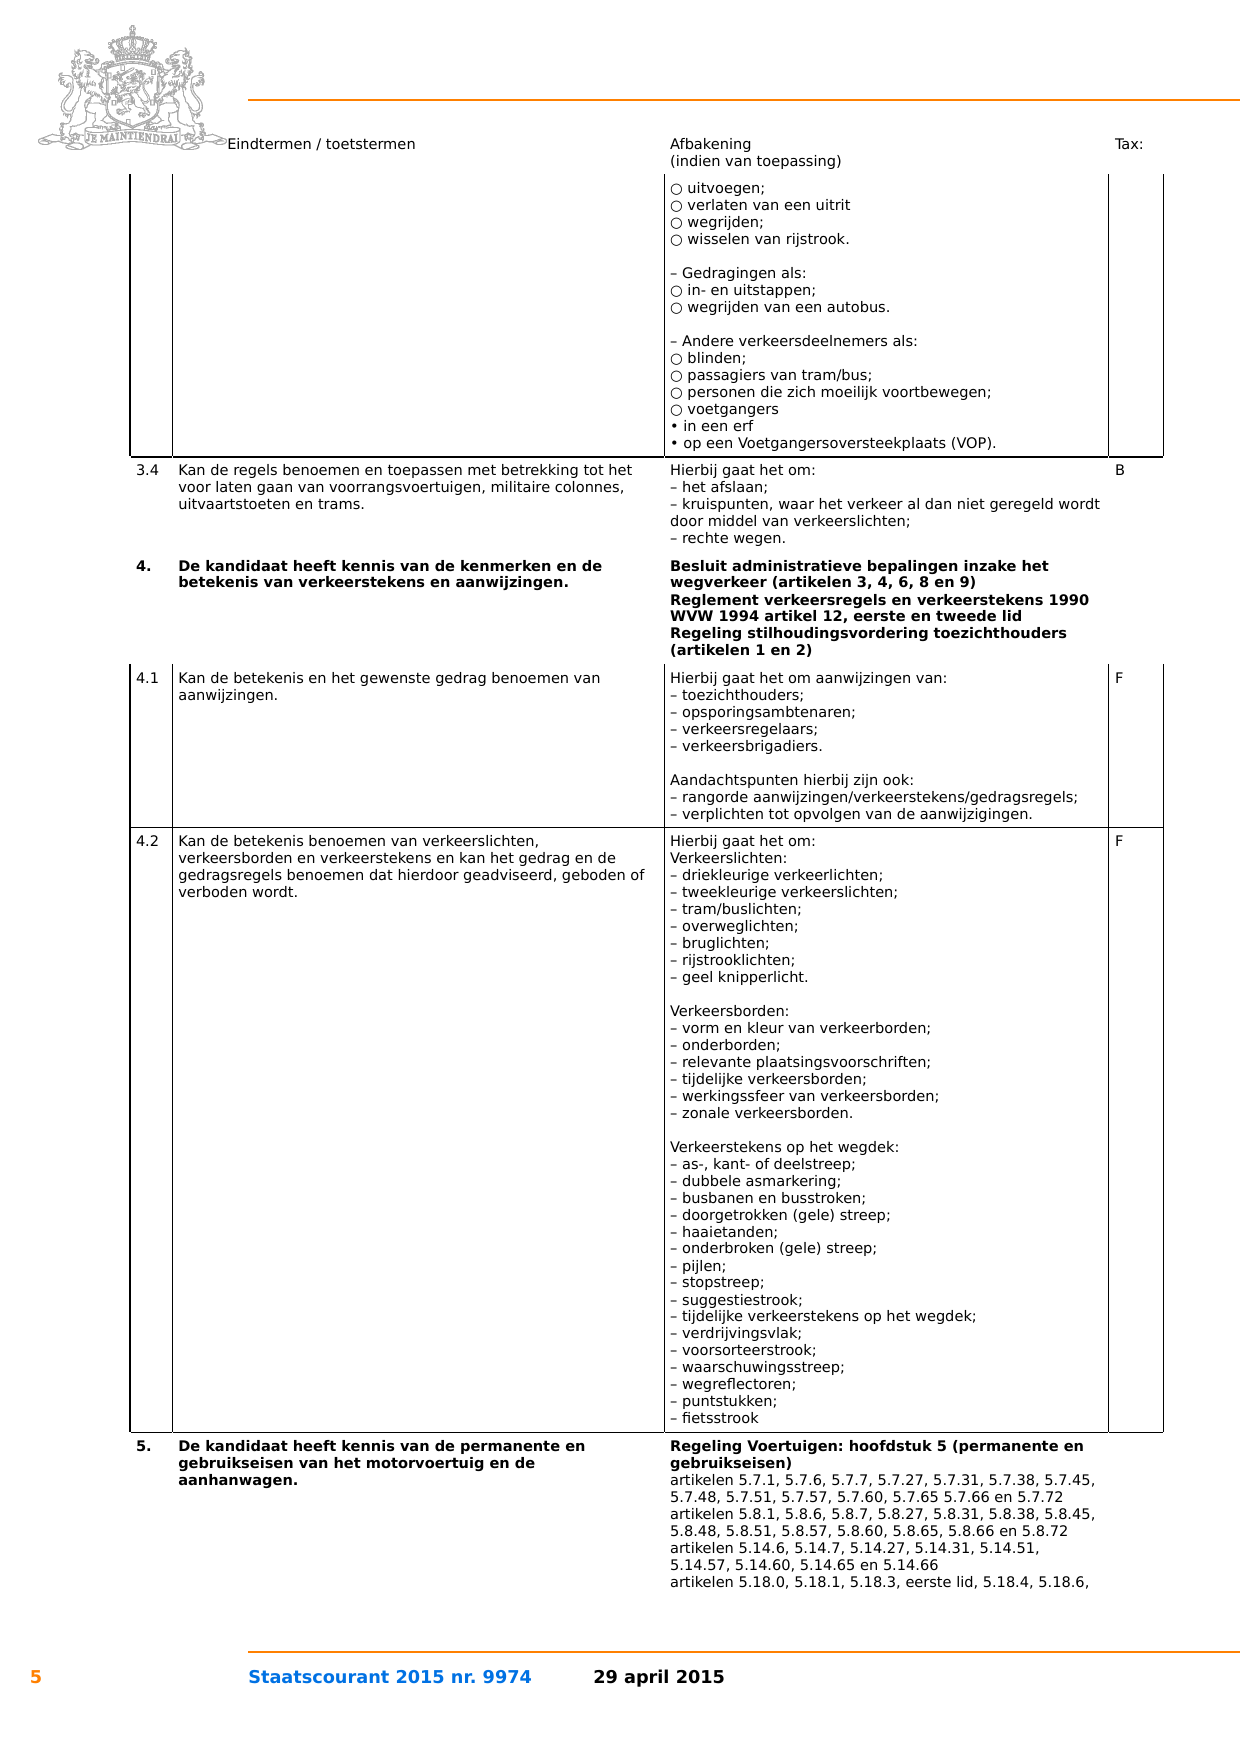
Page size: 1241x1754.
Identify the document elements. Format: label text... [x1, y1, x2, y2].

table_cell [1109, 772, 1163, 827]
table_cell 4. [131, 553, 172, 664]
table_cell [173, 986, 664, 1003]
table_cell [665, 1122, 1108, 1138]
table_cell [131, 755, 172, 772]
table_cell [131, 265, 172, 316]
table_cell [665, 316, 1108, 333]
table_cell Aandachtspunten hierbij zijn ook: – rangorde aanwijzingen/verkeerstekens/gedragsregels; – verplichten tot opvolgen van de aanwijzigingen. [665, 772, 1108, 827]
table_cell [1109, 755, 1163, 772]
table_cell [173, 755, 664, 772]
table_cell [131, 175, 172, 248]
table_cell De kandidaat heeft kennis van de kenmerken en de betekenis van verkeerstekens en aanwijzingen. [173, 553, 664, 664]
table_cell [131, 772, 172, 827]
table_cell – Andere verkeersdeelnemers als: ○ blinden; ○ passagiers van tram/bus; ○ personen die zich moeilijk voortbewegen; ○ voetgangers • in een erf • op een Voetgangersoversteekplaats (VOP). [665, 333, 1108, 456]
table_header Afbakening (indien van toepassing) [665, 131, 1108, 174]
table_cell [1109, 265, 1163, 316]
table_cell – Gedragingen als: ○ in- en uitstappen; ○ wegrijden van een autobus. [665, 265, 1108, 316]
table_header Tax: [1109, 131, 1163, 174]
table_cell B [1109, 458, 1163, 552]
table_cell 4.2 [131, 828, 172, 986]
table_cell [173, 1003, 664, 1122]
table_cell Kan de betekenis benoemen van verkeerslichten, verkeersborden en verkeerstekens en kan het gedrag en de gedragsregels benoemen dat hierdoor geadviseerd, geboden of verboden wordt. [173, 828, 664, 986]
table_cell [131, 1139, 172, 1432]
table_cell [173, 248, 664, 265]
table_cell [1109, 316, 1163, 333]
table_cell ○ uitvoegen; ○ verlaten van een uitrit ○ wegrijden; ○ wisselen van rijstrook. [665, 175, 1108, 248]
table_cell 4.1 [131, 665, 172, 754]
table_cell Verkeersborden: – vorm en kleur van verkeerborden; – onderborden; – relevante plaatsingsvoorschriften; – tijdelijke verkeersborden; – werkingssfeer van verkeersborden; – zonale verkeersborden. [665, 1003, 1108, 1122]
table_cell [1109, 333, 1163, 456]
table_cell [131, 1122, 172, 1138]
table_cell [131, 333, 172, 456]
table_cell F [1109, 665, 1163, 754]
table_cell [131, 316, 172, 333]
table_cell [1109, 1003, 1163, 1122]
table_cell Hierbij gaat het om aanwijzingen van: – toezichthouders; – opsporingsambtenaren; – verkeersregelaars; – verkeersbrigadiers. [665, 665, 1108, 754]
table_cell [1109, 248, 1163, 265]
table_cell [131, 1003, 172, 1122]
table_cell [665, 986, 1108, 1003]
table_cell Regeling Voertuigen: hoofdstuk 5 (permanente en gebruikseisen) artikelen 5.7.1, 5.7.6, 5.7.7, 5.7.27, 5.7.31, 5.7.38, 5.7.45, 5.7.48, 5.7.51, 5.7.57, 5.7.60, 5.7.65 5.7.66 en 5.7.72 artikelen 5.8.1, 5.8.6, 5.8.7, 5.8.27, 5.8.31, 5.8.38, 5.8.45, 5.8.48, 5.8.51, 5.8.57, 5.8.60, 5.8.65, 5.8.66 en 5.8.72 artikelen 5.14.6, 5.14.7, 5.14.27, 5.14.31, 5.14.51, 5.14.57, 5.14.60, 5.14.65 en 5.14.66 artikelen 5.18.0, 5.18.1, 5.18.3, eerste lid, 5.18.4, 5.18.6, [665, 1433, 1108, 1595]
table_cell [173, 772, 664, 827]
table_cell Kan de regels benoemen en toepassen met betrekking tot het voor laten gaan van voorrangsvoertuigen, militaire colonnes, uitvaartstoeten en trams. [173, 458, 664, 552]
table_cell [1109, 1139, 1163, 1432]
table_cell Besluit administratieve bepalingen inzake het wegverkeer (artikelen 3, 4, 6, 8 en 9) Reglement verkeersregels en verkeerstekens 1990 WVW 1994 artikel 12, eerste en tweede lid Regeling stilhoudingsvordering toezichthouders (artikelen 1 en 2) [665, 553, 1108, 664]
table_cell Hierbij gaat het om: – het afslaan; – kruispunten, waar het verkeer al dan niet geregeld wordt door middel van verkeerslichten; – rechte wegen. [665, 458, 1108, 552]
table_cell [173, 1122, 664, 1138]
table_cell [665, 755, 1108, 772]
table_cell [173, 175, 664, 248]
table_cell [173, 265, 664, 316]
table_cell 3.4 [131, 458, 172, 552]
picture [38, 25, 227, 150]
table_cell Kan de betekenis en het gewenste gedrag benoemen van aanwijzingen. [173, 665, 664, 754]
table_cell [131, 986, 172, 1003]
table_cell [131, 248, 172, 265]
table_cell [1109, 553, 1163, 664]
table_cell [1109, 986, 1163, 1003]
table_cell [1109, 1433, 1163, 1595]
table_cell [1109, 175, 1163, 248]
table_cell [1109, 1122, 1163, 1138]
table_cell [665, 248, 1108, 265]
table_header Eindtermen / toetstermen [131, 131, 664, 174]
table_cell [173, 333, 664, 456]
table_cell Verkeerstekens op het wegdek: – as-, kant- of deelstreep; – dubbele asmarkering; – busbanen en busstroken; – doorgetrokken (gele) streep; – haaietanden; – onderbroken (gele) streep; – pijlen; – stopstreep; – suggestiestrook; – tijdelijke verkeerstekens op het wegdek; – verdrijvingsvlak; – voorsorteerstrook; – waarschuwingsstreep; – wegreflectoren; – puntstukken; – fietsstrook [665, 1139, 1108, 1432]
table_cell F [1109, 828, 1163, 986]
table_cell De kandidaat heeft kennis van de permanente en gebruikseisen van het motorvoertuig en de aanhanwagen. [173, 1433, 664, 1595]
table_cell Hierbij gaat het om: Verkeerslichten: – driekleurige verkeerlichten; – tweekleurige verkeerslichten; – tram/buslichten; – overweglichten; – bruglichten; – rijstrooklichten; – geel knipperlicht. [665, 828, 1108, 986]
table_cell [173, 316, 664, 333]
table_cell [173, 1139, 664, 1432]
table_cell 5. [131, 1433, 172, 1595]
